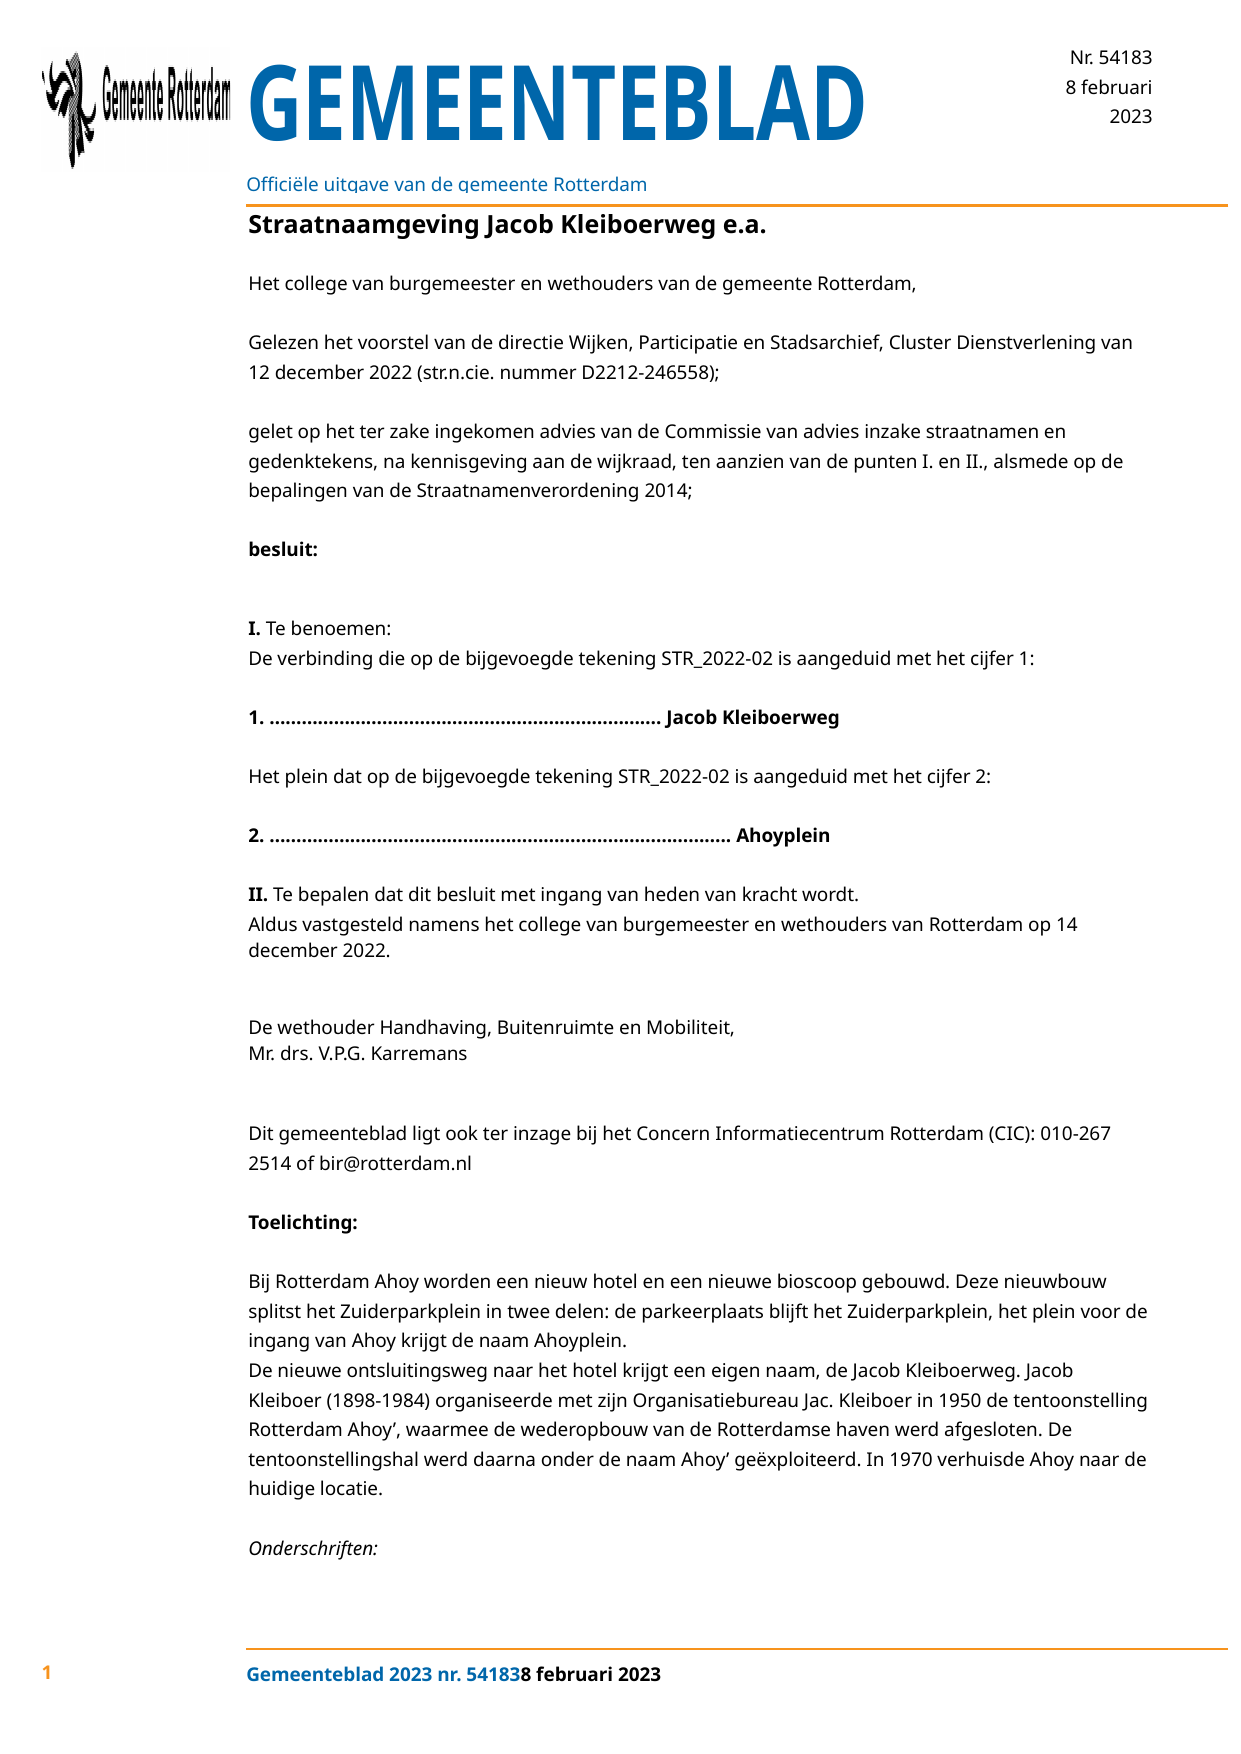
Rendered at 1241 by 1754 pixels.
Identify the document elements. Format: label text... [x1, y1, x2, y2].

picture [41, 47, 231, 172]
text De wethouder Handhaving, Buitenruimte en Mobiliteit, [248, 1014, 1152, 1040]
text Straatnaamgeving Jacob Kleiboerweg e.a. [248, 207, 1152, 241]
text Mr. drs. V.P.G. Karremans [248, 1040, 1152, 1066]
text II. Te bepalen dat dit besluit met ingang van heden van kracht wordt. [248, 882, 1152, 907]
text 2. ………………………………………………………………………….. Ahoyplein [248, 822, 1152, 848]
text Dit gemeenteblad ligt ook ter inzage bij het Concern Informatiecentrum Rotterdam (CIC): 010-267 2514 of bir@rotterdam.nl [248, 1121, 1152, 1176]
text besluit: [248, 537, 1152, 562]
text I. Te benoemen: [248, 615, 1152, 641]
text Bij Rotterdam Ahoy worden een nieuw hotel en een nieuwe bioscoop gebouwd. Deze nieuwbouw splitst het Zuiderparkplein in twee delen: de parkeerplaats blijft het Zuiderparkplein, het plein voor de ingang van Ahoy krijgt de naam Ahoyplein. [248, 1268, 1152, 1353]
text Het college van burgemeester en wethouders van de gemeente Rotterdam, [248, 270, 1152, 296]
text Het plein dat op de bijgevoegde tekening STR_2022-02 is aangeduid met het cijfer 2: [248, 763, 1152, 789]
text 1. ………………………………………………………………. Jacob Kleiboerweg [248, 704, 1152, 730]
text Aldus vastgesteld namens het college van burgemeester en wethouders van Rotterdam op 14 december 2022. [248, 911, 1152, 963]
text Toelichting: [248, 1209, 1152, 1235]
text gelet op het ter zake ingekomen advies van de Commissie van advies inzake straatnamen en gedenktekens, na kennisgeving aan de wijkraad, ten aanzien van de punten I. en II., alsmede op de bepalingen van de Straatnamenverordening 2014; [248, 418, 1152, 503]
text Gelezen het voorstel van de directie Wijken, Participatie en Stadsarchief, Cluster Dienstverlening van 12 december 2022 (str.n.cie. nummer D2212-246558); [248, 329, 1152, 385]
text De verbinding die op de bijgevoegde tekening STR_2022-02 is aangeduid met het cijfer 1: [248, 645, 1152, 671]
text Onderschriften: [248, 1535, 1152, 1560]
text De nieuwe ontsluitingsweg naar het hotel krijgt een eigen naam, de Jacob Kleiboerweg. Jacob Kleiboer (1898-1984) organiseerde met zijn Organisatiebureau Jac. Kleiboer in 1950 de tentoonstelling Rotterdam Ahoy’, waarmee de wederopbouw van de Rotterdamse haven werd afgesloten. De tentoonstellingshal werd daarna onder de naam Ahoy’ geëxploiteerd. In 1970 verhuisde Ahoy naar de huidige locatie. [248, 1357, 1152, 1501]
